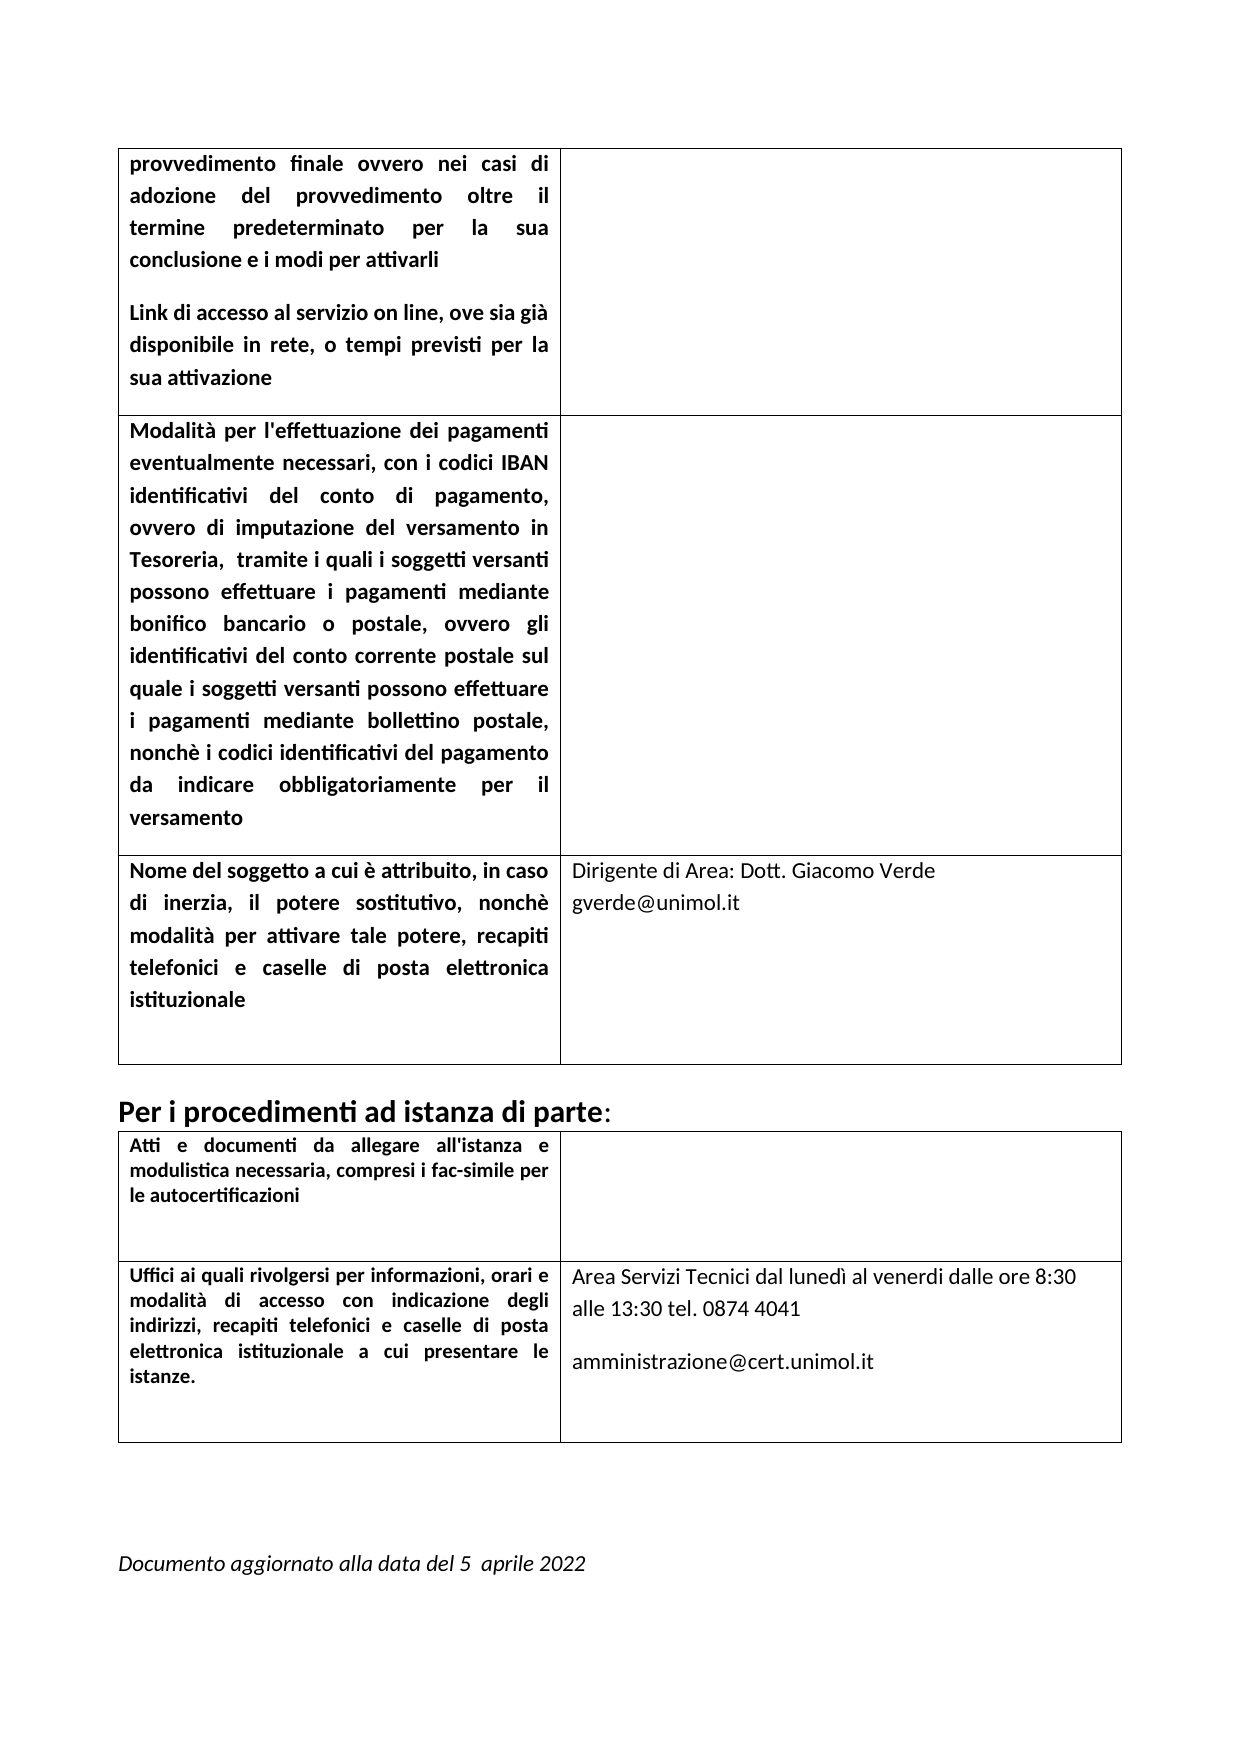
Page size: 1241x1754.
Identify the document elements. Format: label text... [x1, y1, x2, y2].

table_header Atti e documenti da allegare all'istanza e modulistica necessaria, compresi i fac-simile per le autocertificazioni [119, 1132, 560, 1261]
text Documento aggiornato alla data del 5 aprile 2022 [118, 1549, 1122, 1577]
table_cell [561, 416, 1121, 855]
text Per i procedimenti ad istanza di parte: [118, 1093, 1122, 1131]
table_cell Uffici ai quali rivolgersi per informazioni, orari e modalità di accesso con indicazione degli indirizzi, recapiti telefonici e caselle di posta elettronica istituzionale a cui presentare le istanze. [119, 1262, 560, 1442]
table_cell Nome del soggetto a cui è attribuito, in caso di inerzia, il potere sostitutivo, nonchè modalità per attivare tale potere, recapiti telefonici e caselle di posta elettronica istituzionale [119, 856, 560, 1063]
table_cell provvedimento finale ovvero nei casi di adozione del provvedimento oltre il termine predeterminato per la sua conclusione e i modi per attivarli Link di accesso al servizio on line, ove sia già disponibile in rete, o tempi previsti per la sua attivazione [119, 149, 560, 415]
table_cell Modalità per l'effettuazione dei pagamenti eventualmente necessari, con i codici IBAN identificativi del conto di pagamento, ovvero di imputazione del versamento in Tesoreria, tramite i quali i soggetti versanti possono effettuare i pagamenti mediante bonifico bancario o postale, ovvero gli identificativi del conto corrente postale sul quale i soggetti versanti possono effettuare i pagamenti mediante bollettino postale, nonchè i codici identificativi del pagamento da indicare obbligatoriamente per il versamento [119, 416, 560, 855]
table_header [561, 1132, 1121, 1261]
table_cell Area Servizi Tecnici dal lunedì al venerdi dalle ore 8:30 alle 13:30 tel. 0874 4041 amministrazione@cert.unimol.it [561, 1262, 1121, 1442]
table_cell Dirigente di Area: Dott. Giacomo Verde gverde@unimol.it [561, 856, 1121, 1063]
table_cell [561, 149, 1121, 415]
